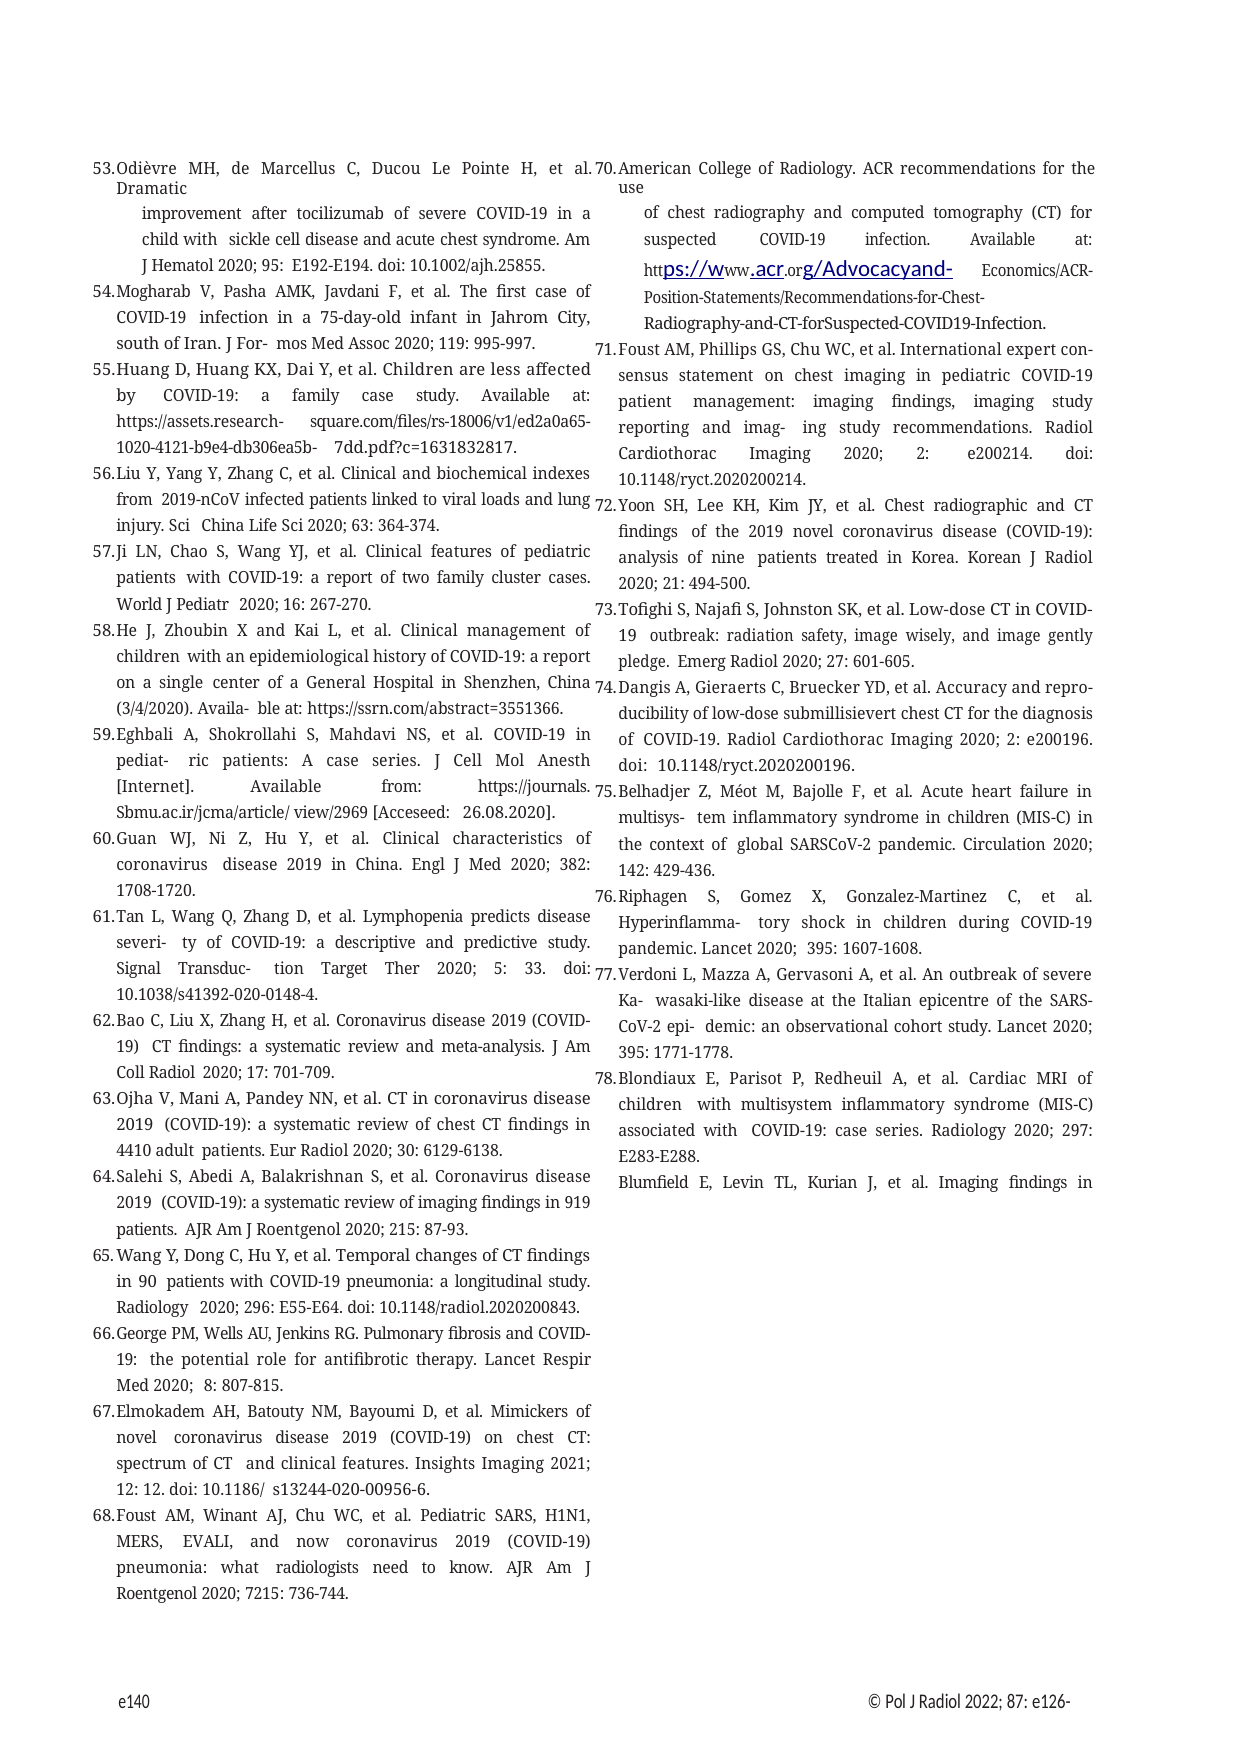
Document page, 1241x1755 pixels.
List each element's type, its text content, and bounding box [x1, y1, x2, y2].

list Tan L, Wang Q, Zhang D, et al. Lymphopenia predicts disease severi- ty of COVID-19: a descriptive and predictive study. Signal Transduc- tion Target Ther 2020; 5: 33. doi: 10.1038/s41392-020-0148-4. [116, 904, 591, 1005]
list Ji LN, Chao S, Wang YJ, et al. Clinical features of pediatric patients with COVID-19: a report of two family cluster cases. World J Pediatr 2020; 16: 267-270. [116, 540, 591, 615]
list Elmokadem AH, Batouty NM, Bayoumi D, et al. Mimickers of novel coronavirus disease 2019 (COVID-19) on chest CT: spectrum of CT and clinical features. Insights Imaging 2021; 12: 12. doi: 10.1186/ s13244-020-00956-6. [116, 1399, 591, 1500]
list Blumfield E, Levin TL, Kurian J, et al. Imaging findings in multisystem inflammatory syndrome in children (MIS-C) associated with corona- virus disease (COVID-19). AJR Am J Roentgenol 2021; 216: 507-517. [618, 1171, 1093, 1195]
list Eghbali A, Shokrollahi S, Mahdavi NS, et al. COVID-19 in pediat- ric patients: A case series. J Cell Mol Anesth [Internet]. Available from: https://journals. Sbmu.ac.ir/jcma/article/ view/2969 [Acceseed: 26.08.2020]. [116, 722, 591, 823]
list Mogharab V, Pasha AMK, Javdani F, et al. The first case of COVID-19 infection in a 75-day-old infant in Jahrom City, south of Iran. J For- mos Med Assoc 2020; 119: 995-997. [116, 279, 591, 354]
list He J, Zhoubin X and Kai L, et al. Clinical management of children with an epidemiological history of COVID-19: a report on a single center of a General Hospital in Shenzhen, China (3/4/2020). Availa- ble at: https://ssrn.com/abstract=3551366. [116, 618, 591, 719]
text e140 [118, 1689, 152, 1714]
text improvement after tocilizumab of severe COVID-19 in a child with sickle cell disease and acute chest syndrome. Am J Hematol 2020; 95: E192-E194. doi: 10.1002/ajh.25855. [142, 201, 591, 276]
list Bao C, Liu X, Zhang H, et al. Coronavirus disease 2019 (COVID-19) CT findings: a systematic review and meta-analysis. J Am Coll Radiol 2020; 17: 701-709. [116, 1009, 591, 1083]
list Tofighi S, Najafi S, Johnston SK, et al. Low-dose CT in COVID-19 outbreak: radiation safety, image wisely, and image gently pledge. Emerg Radiol 2020; 27: 601-605. [618, 598, 1093, 673]
list Riphagen S, Gomez X, Gonzalez-Martinez C, et al. Hyperinflamma- tory shock in children during COVID-19 pandemic. Lancet 2020; 395: 1607-1608. [618, 884, 1093, 959]
list George PM, Wells AU, Jenkins RG. Pulmonary fibrosis and COVID-19: the potential role for antifibrotic therapy. Lancet Respir Med 2020; 8: 807-815. [116, 1321, 591, 1396]
list Huang D, Huang KX, Dai Y, et al. Children are less affected by COVID-19: a family case study. Available at: https://assets.research- square.com/files/rs-18006/v1/ed2a0a65-1020-4121-b9e4-db306ea5b- 7dd.pdf?c=1631832817. [116, 358, 591, 458]
list Wang Y, Dong C, Hu Y, et al. Temporal changes of CT findings in 90 patients with COVID-19 pneumonia: a longitudinal study. Radiology 2020; 296: E55-E64. doi: 10.1148/radiol.2020200843. [116, 1243, 591, 1318]
list Foust AM, Winant AJ, Chu WC, et al. Pediatric SARS, H1N1, MERS, EVALI, and now coronavirus 2019 (COVID-19) pneumonia: what radiologists need to know. AJR Am J Roentgenol 2020; 7215: 736-744. [116, 1503, 591, 1604]
list Foust AM, Phillips GS, Chu WC, et al. International expert con- sensus statement on chest imaging in pediatric COVID-19 patient management: imaging findings, imaging study reporting and imag- ing study recommendations. Radiol Cardiothorac Imaging 2020; 2: e200214. doi: 10.1148/ryct.2020200214. [618, 337, 1093, 490]
list Odièvre MH, de Marcellus C, Ducou Le Pointe H, et al. Dramatic [116, 159, 593, 198]
list Liu Y, Yang Y, Zhang C, et al. Clinical and biochemical indexes from 2019-nCoV infected patients linked to viral loads and lung injury. Sci China Life Sci 2020; 63: 364-374. [116, 462, 591, 537]
list Verdoni L, Mazza A, Gervasoni A, et al. An outbreak of severe Ka- wasaki-like disease at the Italian epicentre of the SARS-CoV-2 epi- demic: an observational cohort study. Lancet 2020; 395: 1771-1778. [618, 962, 1093, 1063]
text © Pol J Radiol 2022; 87: e126-e140 [867, 1689, 1094, 1714]
list Belhadjer Z, Méot M, Bajolle F, et al. Acute heart failure in multisys- tem inflammatory syndrome in children (MIS-C) in the context of global SARSCoV-2 pandemic. Circulation 2020; 142: 429-436. [618, 780, 1093, 881]
text of chest radiography and computed tomography (CT) for suspected COVID-19 infection. Available at: https://www.acr.org/Advocacyand- Economics/ACR-Position-Statements/Recommendations-for-Chest- Radiography-and-CT-forSuspected-COVID19-Infection. [644, 201, 1093, 334]
list American College of Radiology. ACR recommendations for the use [618, 159, 1095, 197]
list Yoon SH, Lee KH, Kim JY, et al. Chest radiographic and CT findings of the 2019 novel coronavirus disease (COVID-19): analysis of nine patients treated in Korea. Korean J Radiol 2020; 21: 494-500. [618, 494, 1093, 594]
list Blondiaux E, Parisot P, Redheuil A, et al. Cardiac MRI of children with multisystem inflammatory syndrome (MIS-C) associated with COVID-19: case series. Radiology 2020; 297: E283-E288. [618, 1067, 1093, 1167]
list Dangis A, Gieraerts C, Bruecker YD, et al. Accuracy and repro- ducibility of low-dose submillisievert chest CT for the diagnosis of COVID-19. Radiol Cardiothorac Imaging 2020; 2: e200196. doi: 10.1148/ryct.2020200196. [618, 676, 1093, 777]
list Ojha V, Mani A, Pandey NN, et al. CT in coronavirus disease 2019 (COVID-19): a systematic review of chest CT findings in 4410 adult patients. Eur Radiol 2020; 30: 6129-6138. [116, 1087, 591, 1162]
list Salehi S, Abedi A, Balakrishnan S, et al. Coronavirus disease 2019 (COVID-19): a systematic review of imaging findings in 919 patients. AJR Am J Roentgenol 2020; 215: 87-93. [116, 1165, 591, 1240]
list Guan WJ, Ni Z, Hu Y, et al. Clinical characteristics of coronavirus disease 2019 in China. Engl J Med 2020; 382: 1708-1720. [116, 826, 591, 901]
